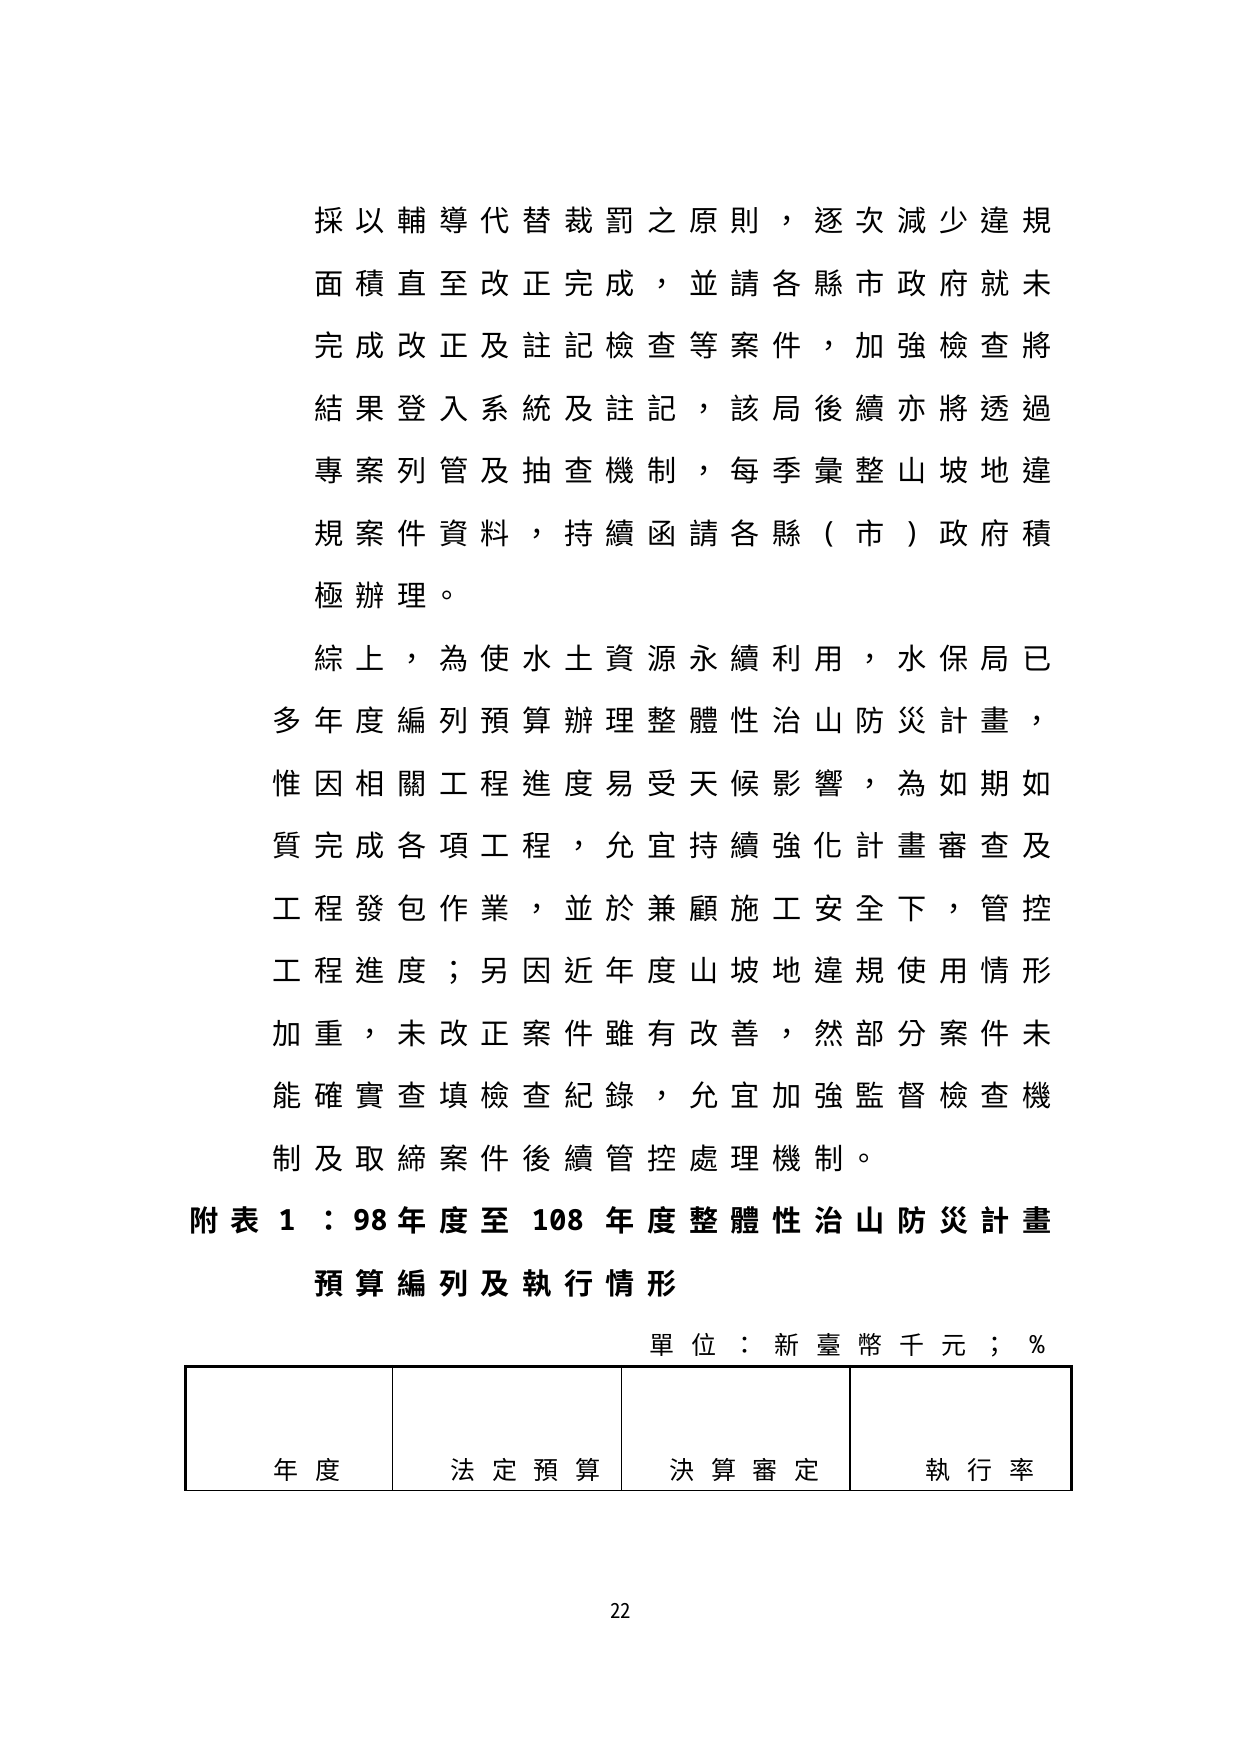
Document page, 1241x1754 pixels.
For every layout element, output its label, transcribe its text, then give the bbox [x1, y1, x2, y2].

text 另裁罰違規案件中，未改正案件雖自105年度已有下降，惟未填寫檢查紀錄案件占限期改正案件卻未見改進，且於107年度大幅增加，據水保局說明，該局於108年6月間已函請各縣(市)政府持續針對所轄之山坡地限期改正尚未完成改正及註記檢查等案件，積極辦理清查及依法妥為處理，惟部分未完成改正案件，則為後續另案裁處案件(惟系統舊案未能修改結果)，另未註記改正情形之尚未結案件，大多為超限利用案件，考量原住民族生計，採以輔導代替裁罰之原則，逐次減少違規面積直至改正完成，並請各縣市政府就未完成改正及註記檢查等案件，加強檢查將結果登入系統及註記，該局後續亦將透過專案列管及抽查機制，每季彙整山坡地違規案件資料，持續函請各縣(市)政府積極辦理。 [271, 177, 1058, 615]
table_header 法定預算 [393, 1368, 621, 1490]
text 單位：新臺幣千元；% [183, 1302, 1058, 1365]
table_header 決算審定 [622, 1368, 849, 1490]
text 綜上，為使水土資源永續利用，水保局已多年度編列預算辦理整體性治山防災計畫，惟因相關工程進度易受天候影響，為如期如質完成各項工程，允宜持續強化計畫審查及工程發包作業，並於兼顧施工安全下，管控工程進度；另因近年度山坡地違規使用情形加重，未改正案件雖有改善，然部分案件未能確實查填檢查紀錄，允宜加強監督檢查機制及取締案件後續管控處理機制。 [242, 615, 1058, 1177]
table_header 執行率 [851, 1368, 1070, 1490]
text 附表1：98年度至108年度整體性治山防災計畫預算編列及執行情形 [183, 1177, 1058, 1302]
table_header 年度 [187, 1368, 392, 1490]
